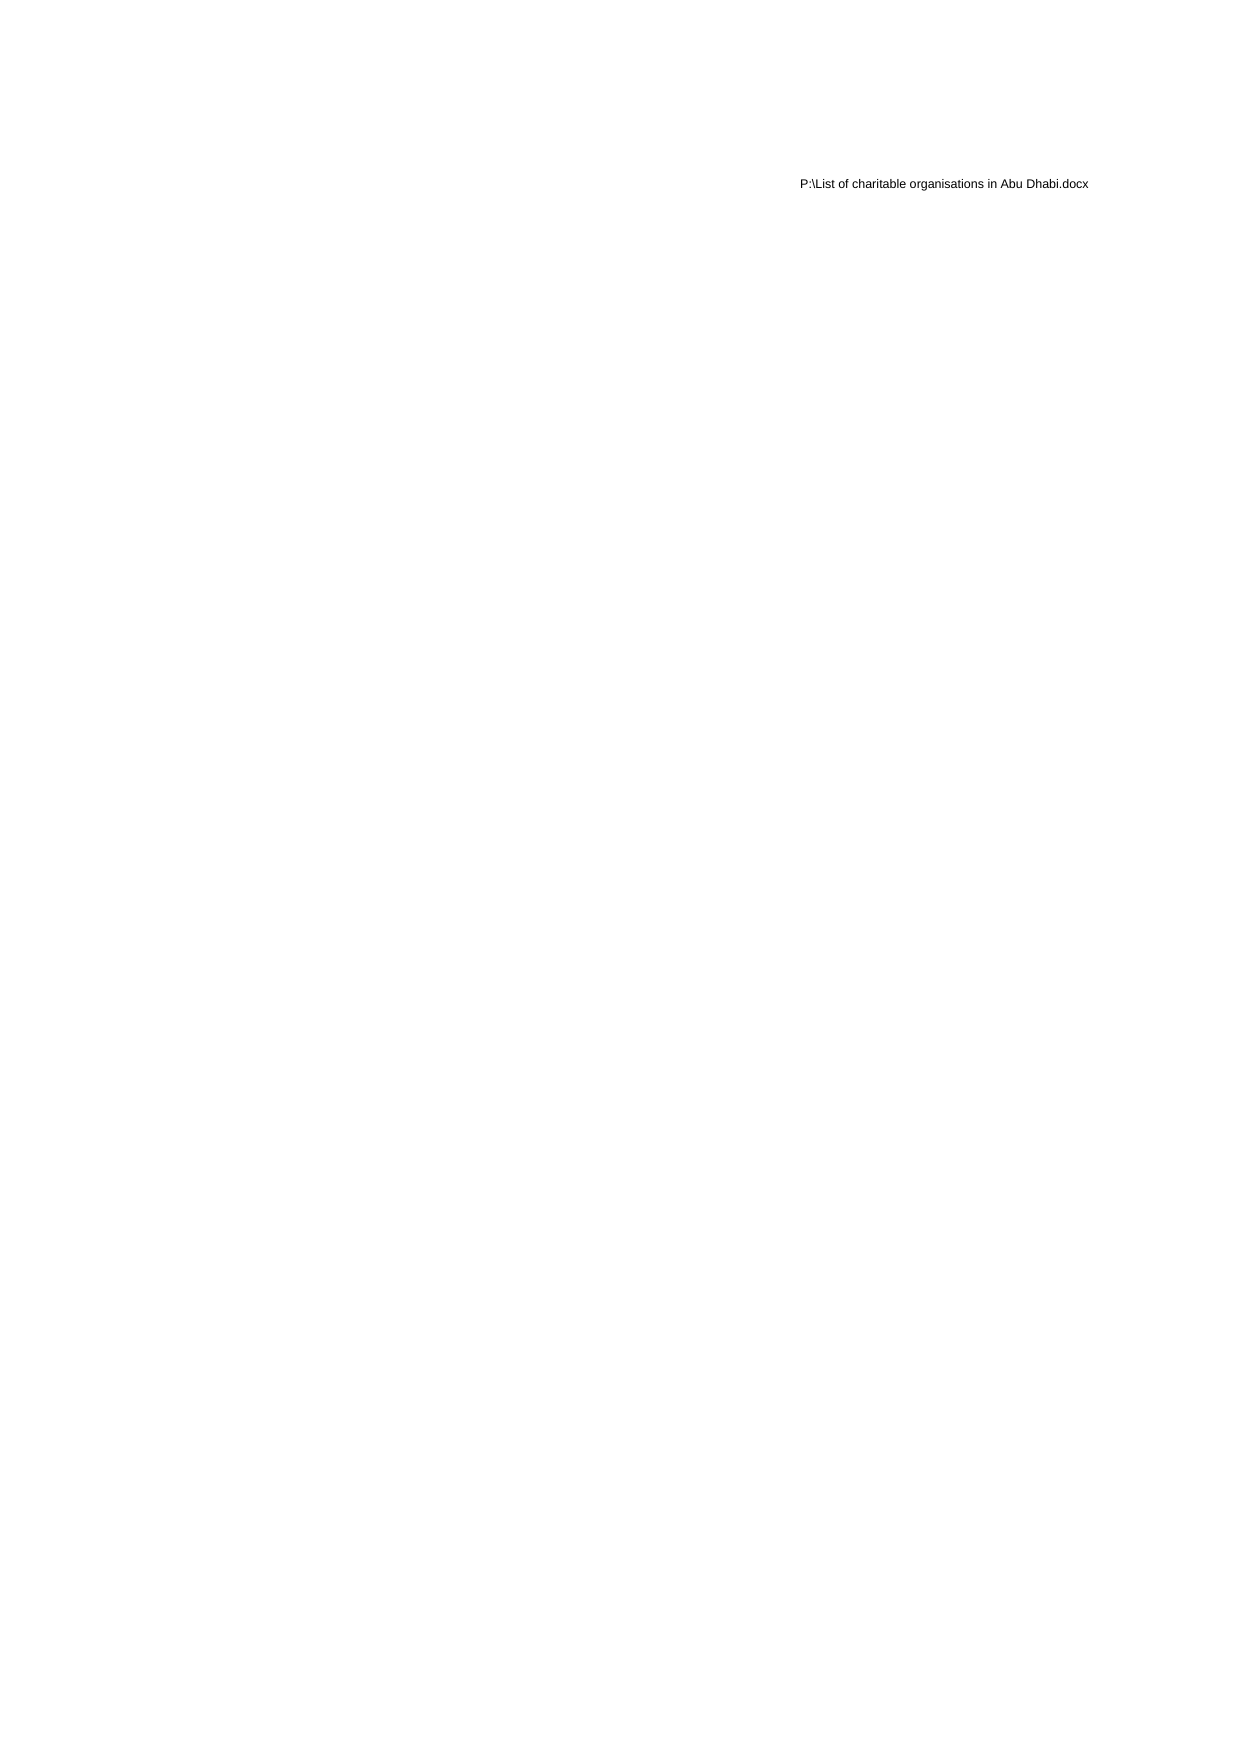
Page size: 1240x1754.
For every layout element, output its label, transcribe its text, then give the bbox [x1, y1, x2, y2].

text P:\List of charitable organisations in Abu Dhabi.docx [800, 176, 1090, 191]
